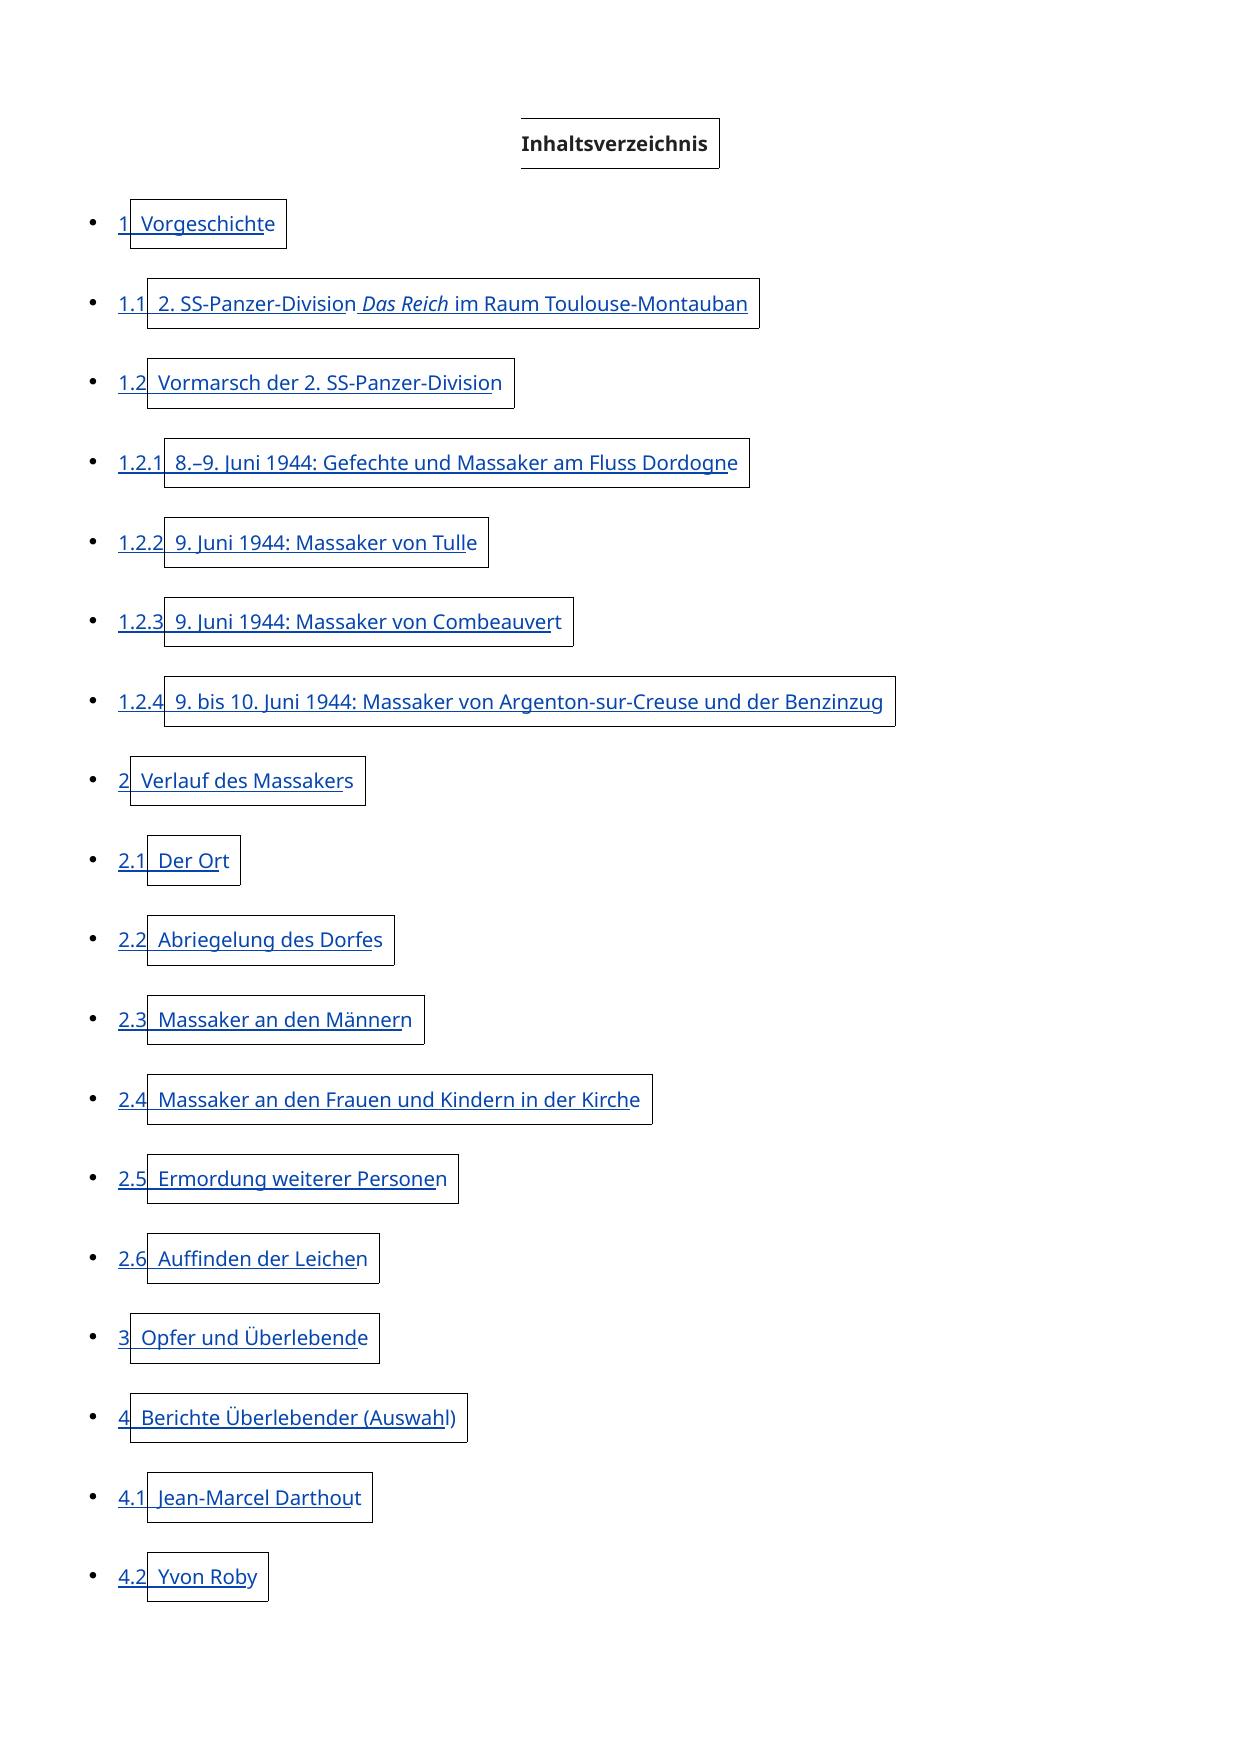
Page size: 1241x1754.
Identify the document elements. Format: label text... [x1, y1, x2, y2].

list 1.2.18.–9. Juni 1944: Gefechte und Massaker am Fluss Dordogne [165, 439, 749, 487]
list [380, 1233, 1122, 1283]
list [269, 1552, 1122, 1601]
list 4.1 [118, 1472, 147, 1507]
list 4Berichte Überlebender (Auswahl) [131, 1394, 467, 1442]
list Vormarsch der 2. SS-Panzer-Division [148, 359, 514, 408]
list 2.3Massaker an den Männern [148, 996, 424, 1044]
list Vorgeschichte [131, 200, 286, 248]
list 2.2 [118, 915, 147, 950]
list 1.2.4 [118, 676, 164, 711]
list 2.6 [118, 1233, 147, 1268]
list [373, 1472, 1122, 1522]
list [287, 199, 1122, 248]
list 2.4 [118, 1074, 147, 1109]
list [118, 872, 147, 885]
list 4.2 [118, 1552, 147, 1586]
subtitle Inhaltsverzeichnis [118, 118, 719, 168]
list 1.2.2 [118, 517, 164, 552]
list 1.2.18.–9. Juni 1944: Gefechte und Massaker am Fluss Dordogne [118, 437, 749, 472]
list 4Berichte Überlebender (Auswahl) [468, 1392, 1122, 1442]
list [118, 1588, 147, 1601]
list 2. SS-Panzer-Division Das Reich im Raum Toulouse-Montauban [148, 279, 759, 328]
list Jean-Marcel Darthout [148, 1473, 372, 1522]
list [760, 278, 1122, 328]
list [489, 517, 1122, 567]
list Opfer und Überlebende [131, 1314, 379, 1363]
list Abriegelung des Dorfes [148, 916, 394, 965]
list [380, 1313, 1122, 1363]
list 1.1 [118, 278, 147, 313]
list Ermordung weiterer Personen [148, 1155, 458, 1203]
list [241, 835, 1122, 885]
list 9. Juni 1944: Massaker von Tulle [165, 518, 488, 567]
list 2.3Massaker an den Männern [118, 994, 424, 1029]
list 9. Juni 1944: Massaker von Combeauvert [165, 598, 573, 646]
list [395, 915, 1122, 965]
list [366, 756, 1122, 806]
subtitle [720, 118, 1122, 168]
list 1.2.3 [118, 597, 164, 631]
list Yvon Roby [148, 1553, 268, 1601]
list 1 [118, 199, 130, 233]
list 1.2 [118, 358, 147, 393]
list [459, 1154, 1122, 1203]
list [896, 676, 1122, 726]
list 2.5 [118, 1154, 147, 1188]
list [574, 597, 1122, 646]
list 9. bis 10. Juni 1944: Massaker von Argenton-sur-Creuse und der Benzinzug [165, 677, 895, 726]
list Auffinden der Leichen [148, 1234, 379, 1283]
list 2.3Massaker an den Männern [425, 994, 1122, 1044]
list [653, 1074, 1122, 1124]
list Der Ort [148, 836, 240, 885]
list 3 [118, 1313, 130, 1348]
list 4Berichte Überlebender (Auswahl) [118, 1392, 467, 1427]
list [515, 358, 1122, 408]
list 1.2.18.–9. Juni 1944: Gefechte und Massaker am Fluss Dordogne [750, 437, 1122, 487]
list 2.1 [118, 835, 147, 870]
list 2 [118, 756, 130, 791]
list Verlauf des Massakers [131, 757, 365, 805]
list Massaker an den Frauen und Kindern in der Kirche [148, 1075, 652, 1124]
